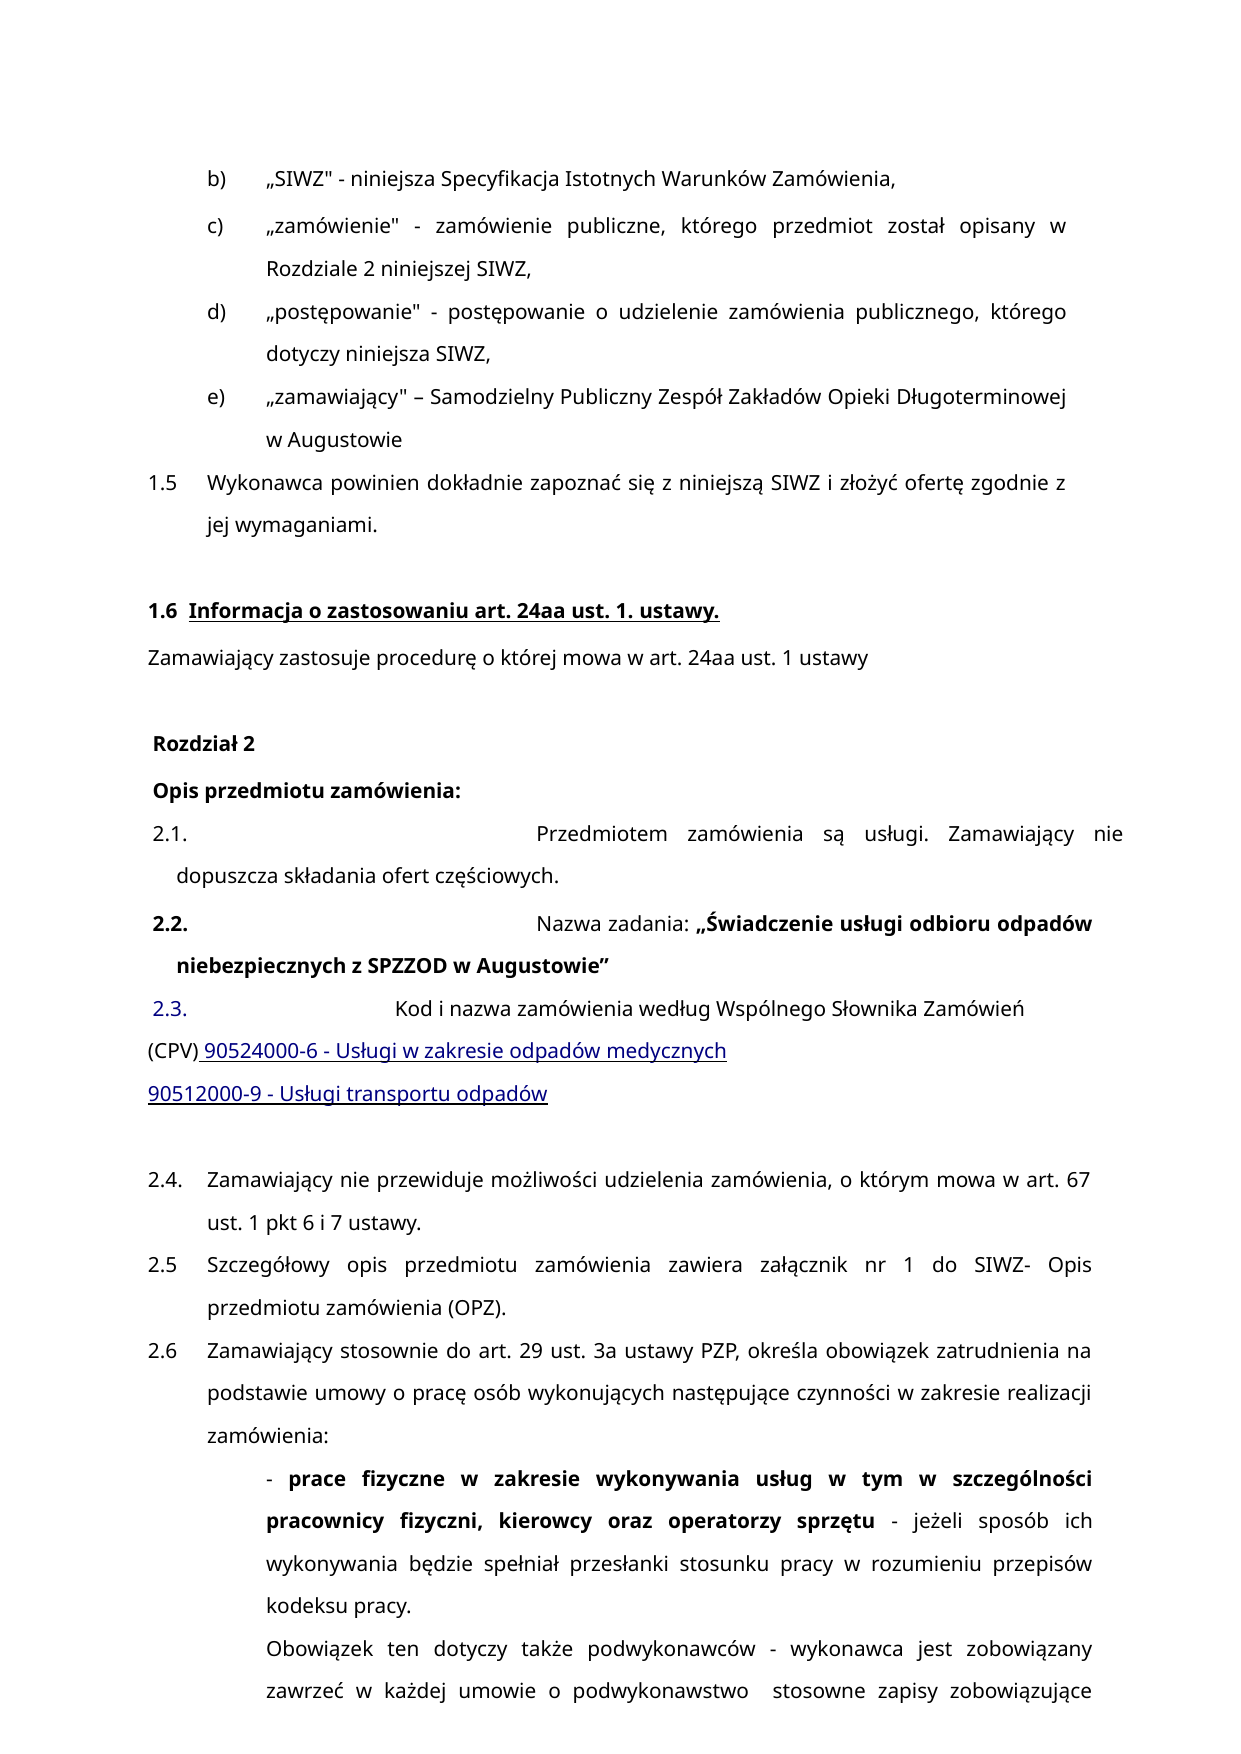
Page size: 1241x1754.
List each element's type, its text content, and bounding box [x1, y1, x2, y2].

list Zamawiający stosownie do art. 29 ust. 3a ustawy PZP, określa obowiązek zatrudnienia na podstawie umowy o pracę osób wykonujących następujące czynności w zakresie realizacji zamówienia: [148, 1336, 1093, 1449]
text Zamawiający zastosuje procedurę o której mowa w art. 24aa ust. 1 ustawy [148, 643, 1123, 672]
list Przedmiotem zamówienia są usługi. Zamawiający nie dopuszcza składania ofert częściowych. [152, 819, 1123, 890]
list Kod i nazwa zamówienia według Wspólnego Słownika Zamówień (CPV) 90524000-6 - Usługi w zakresie odpadów medycznych [148, 994, 1025, 1065]
list „SIWZ" - niniejsza Specyfikacja Istotnych Warunków Zamówienia, [207, 164, 1123, 193]
text - prace fizyczne w zakresie wykonywania usług w tym w szczególności pracownicy fizyczni, kierowcy oraz operatorzy sprzętu - jeżeli sposób ich wykonywania będzie spełniał przesłanki stosunku pracy w rozumieniu przepisów kodeksu pracy. [266, 1464, 1093, 1620]
text Obowiązek ten dotyczy także podwykonawców - wykonawca jest zobowiązany zawrzeć w każdej umowie o podwykonawstwo stosowne zapisy zobowiązujące [266, 1634, 1093, 1705]
list Szczegółowy opis przedmiotu zamówienia zawiera załącznik nr 1 do SIWZ- Opis przedmiotu zamówienia (OPZ). [148, 1251, 1093, 1322]
list Wykonawca powinien dokładnie zapoznać się z niniejszą SIWZ i złożyć ofertę zgodnie z jej wymaganiami. [148, 468, 1067, 539]
text Opis przedmiotu zamówienia: [152, 776, 1088, 805]
list Zamawiający nie przewiduje możliwości udzielenia zamówienia, o którym mowa w art. 67 ust. 1 pkt 6 i 7 ustawy. [148, 1165, 1092, 1236]
list Informacja o zastosowaniu art. 24aa ust. 1. ustawy. [148, 596, 1123, 625]
text Rozdział 2 [152, 729, 1088, 757]
list „postępowanie" - postępowanie o udzielenie zamówienia publicznego, którego dotyczy niniejsza SIWZ, [207, 297, 1067, 368]
list „zamówienie" - zamówienie publiczne, którego przedmiot został opisany w Rozdziale 2 niniejszej SIWZ, [207, 212, 1068, 283]
list „zamawiający" – Samodzielny Publiczny Zespół Zakładów Opieki Długoterminowej w Augustowie [207, 382, 1067, 453]
text 90512000-9 - Usługi transportu odpadów [148, 1079, 1123, 1108]
list Nazwa zadania: „Świadczenie usługi odbioru odpadów niebezpiecznych z SPZZOD w Augustowie” [152, 909, 1093, 980]
